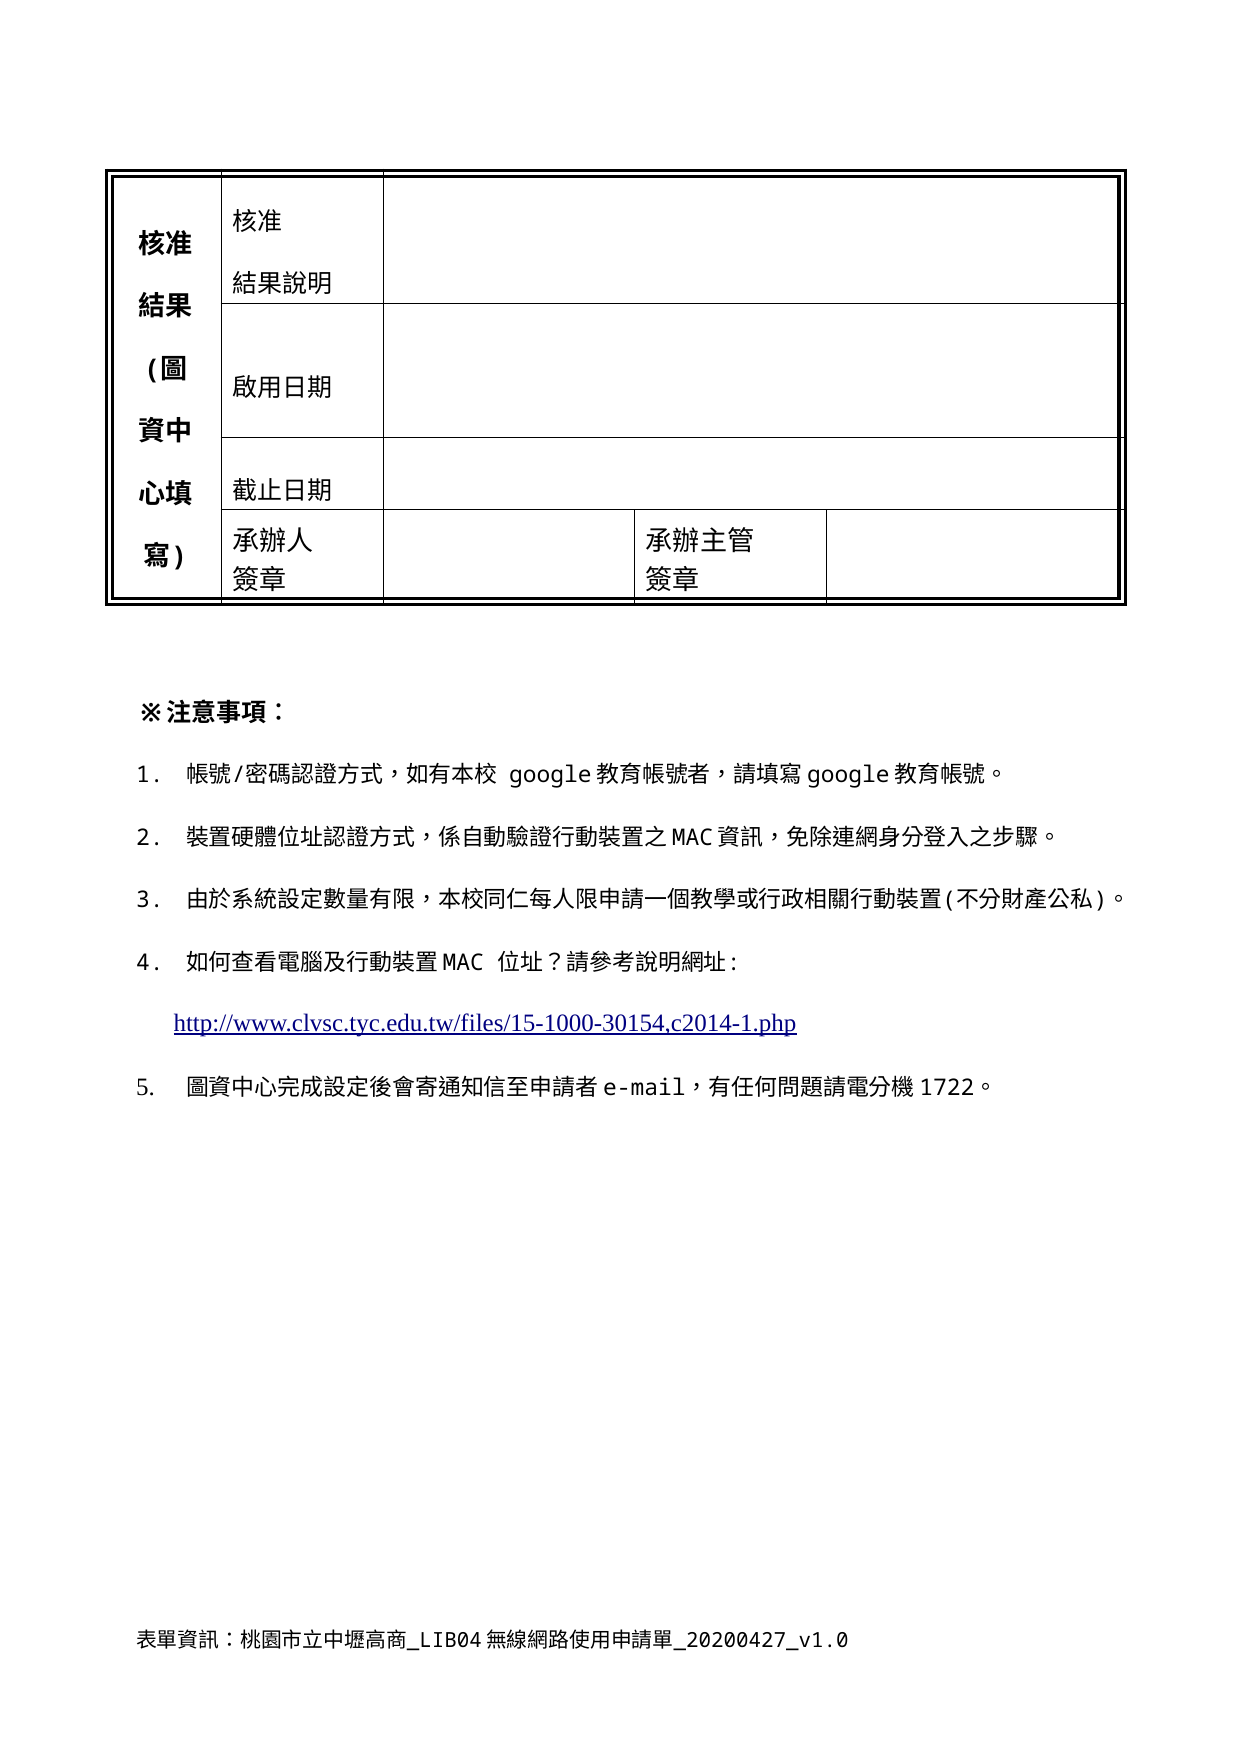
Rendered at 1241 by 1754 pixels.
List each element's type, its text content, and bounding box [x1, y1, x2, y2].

list 由於系統設定數量有限，本校同仁每人限申請一個教學或行政相關行動裝置(不分財產公私)。 [136, 856, 1220, 919]
table_cell [384, 510, 634, 597]
list 圖資中心完成設定後會寄通知信至申請者e-mail，有任何問題請電分機1722。 [136, 1044, 1220, 1106]
table_header [384, 178, 1117, 303]
table_header 核准結果 (圖資中心填寫) [110, 172, 221, 597]
text http://www.clvsc.tyc.edu.tw/files/15-1000-30154,c2014-1.php [173, 981, 1220, 1044]
table_cell [827, 510, 1117, 597]
table_cell 截止日期 [222, 438, 383, 509]
table_cell [384, 304, 1117, 437]
table_header 核准 結果說明 [222, 178, 383, 303]
table_header [384, 172, 1122, 303]
table_cell 啟用日期 [222, 304, 383, 437]
table_cell 承辦主管 簽章 [635, 510, 826, 597]
table_cell [384, 438, 1117, 509]
table_cell 承辦人 簽章 [222, 510, 383, 597]
list 裝置硬體位址認證方式，係自動驗證行動裝置之MAC資訊，免除連網身分登入之步驟。 [136, 794, 1220, 856]
text ※注意事項︰ [136, 669, 1164, 731]
list 帳號/密碼認證方式，如有本校 google教育帳號者，請填寫google教育帳號。 [136, 731, 1220, 794]
list 如何查看電腦及行動裝置MAC 位址？請參考說明網址: [136, 919, 1220, 981]
